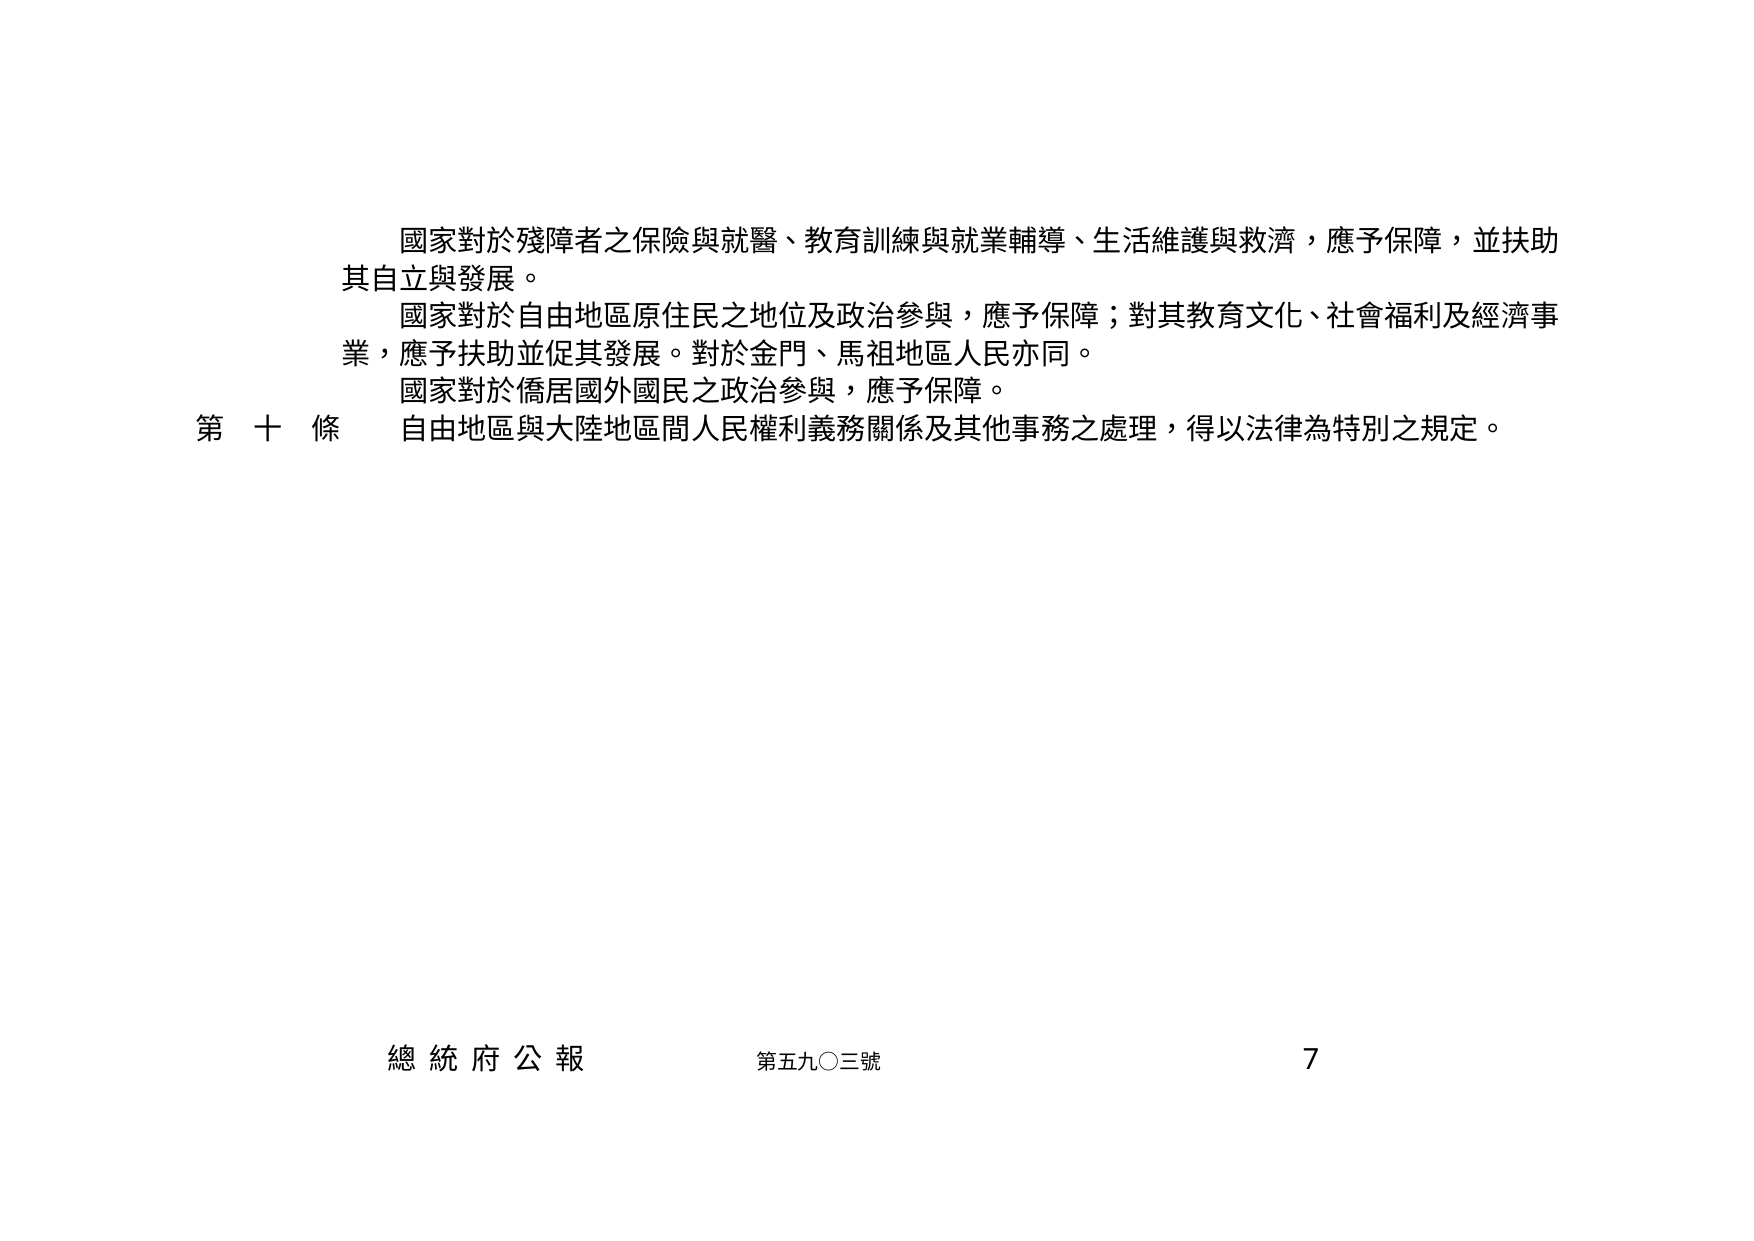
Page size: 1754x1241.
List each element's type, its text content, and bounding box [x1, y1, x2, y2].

text 第 十 條 自由地區與大陸地區間人民權利義務關係及其他事務之處理，得以法律為特別之規定。 [195, 409, 1559, 447]
text 國家對於自由地區原住民之地位及政治參與，應予保障；對其教育文化、社會福利及經濟事業，應予扶助並促其發展。對於金門、馬祖地區人民亦同。 [341, 297, 1559, 372]
text 國家對於殘障者之保險與就醫、教育訓練與就業輔導、生活維護與救濟，應予保障，並扶助其自立與發展。 [341, 222, 1559, 297]
text 國家對於僑居國外國民之政治參與，應予保障。 [341, 372, 1559, 409]
